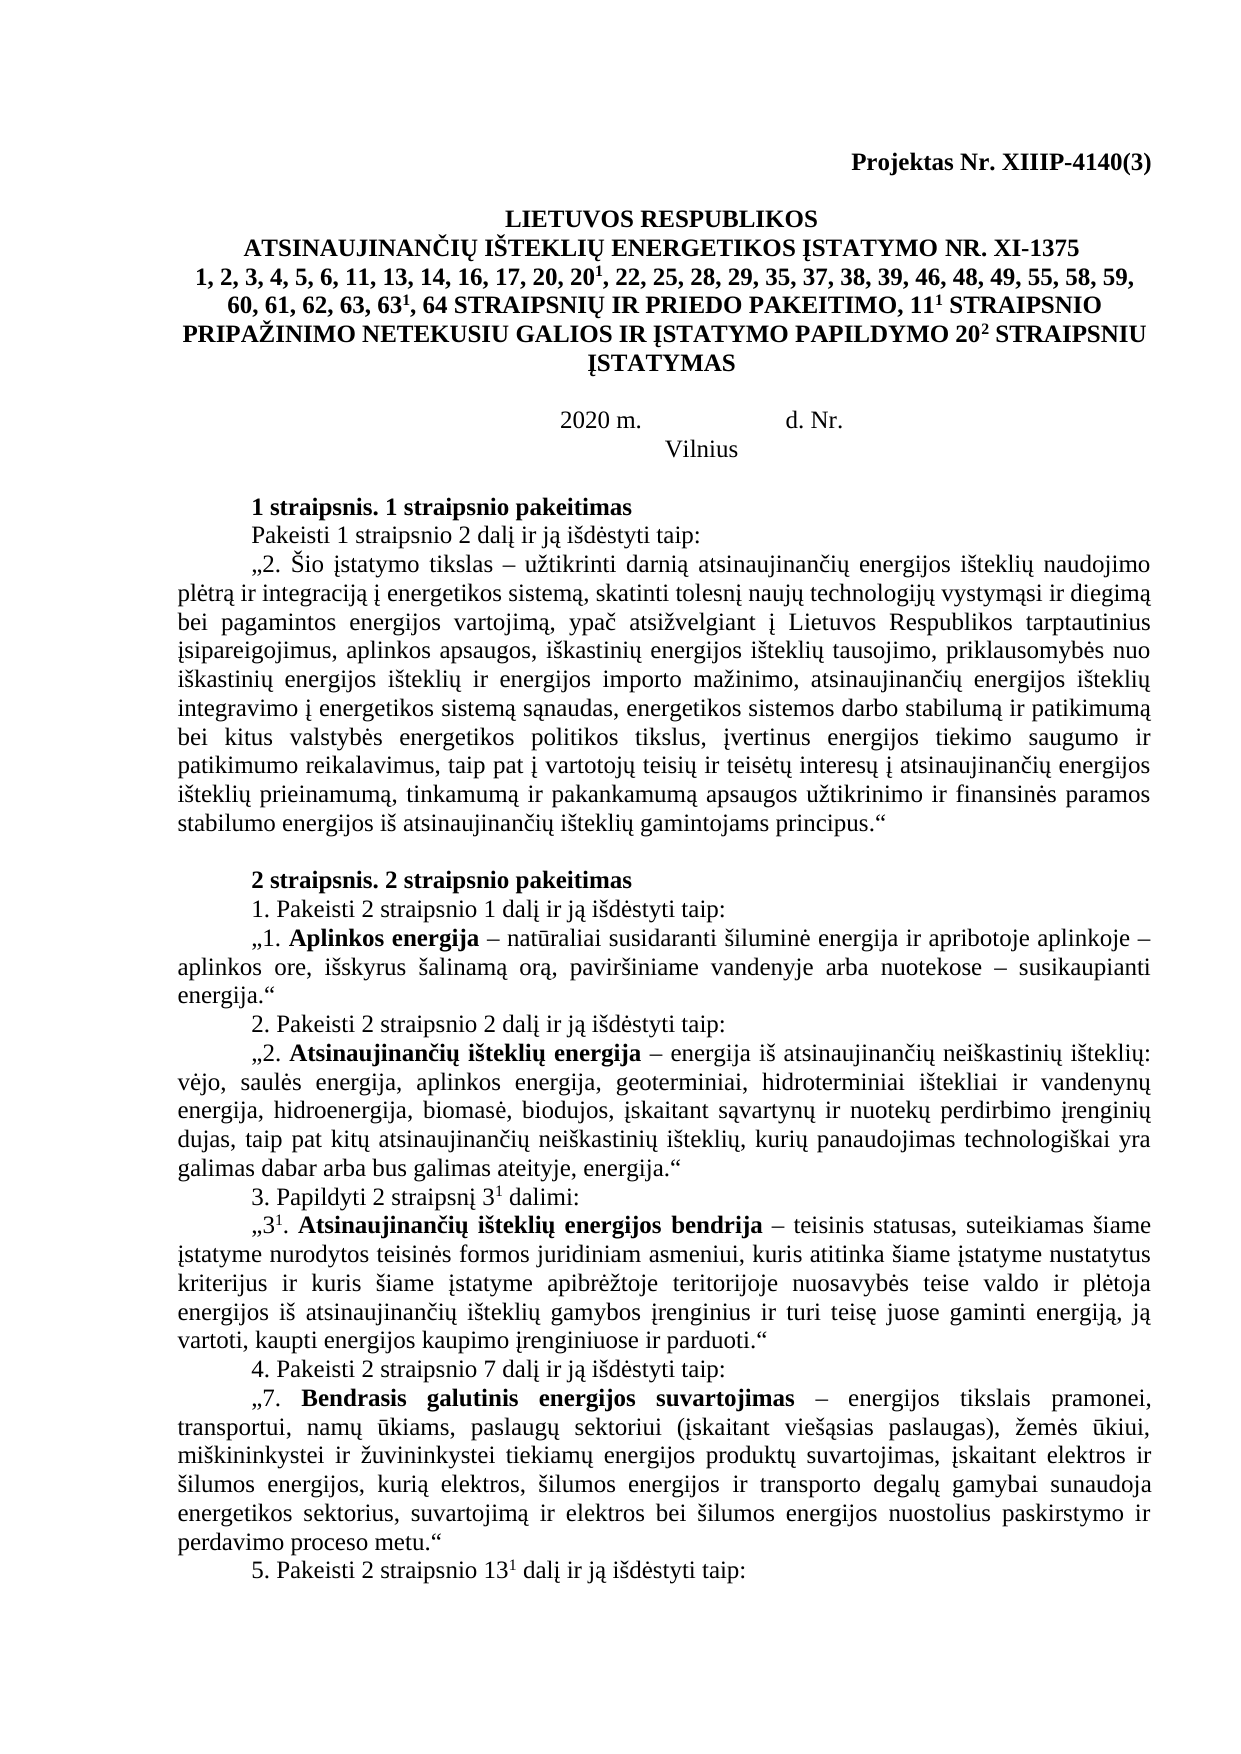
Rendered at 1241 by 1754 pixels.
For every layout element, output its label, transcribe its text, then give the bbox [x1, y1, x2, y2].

text 2020 m. d. Nr. [177, 406, 1152, 434]
text 2. Pakeisti 2 straipsnio 2 dalį ir ją išdėstyti taip: [177, 1009, 1152, 1038]
text 5. Pakeisti 2 straipsnio 131 dalį ir ją išdėstyti taip: [177, 1556, 1152, 1584]
text LIETUVOS RESPUBLIKOS [177, 204, 1152, 233]
text 1, 2, 3, 4, 5, 6, 11, 13, 14, 16, 17, 20, 201, 22, 25, 28, 29, 35, 37, 38, 39, 46, 48, 49, 55, 58, 59, 60, 61, 62, 63, 631, 64 STRAIPSNIŲ IR PRIEDO PAKEITIMO, 111 STRAIPSNIO PRIPAŽINIMO NETEKUSIU GALIOS IR ĮSTATYMO PAPILDYMO 202 STRAIPSNIU [177, 262, 1152, 348]
text Pakeisti 1 straipsnio 2 dalį ir ją išdėstyti taip: [251, 521, 1152, 549]
text Vilnius [177, 434, 1152, 463]
text „1. Aplinkos energija – natūraliai susidaranti šiluminė energija ir apribotoje aplinkoje – aplinkos ore, išskyrus šalinamą orą, paviršiniame vandenyje arba nuotekose – susikaupianti energija.“ [177, 923, 1152, 1009]
text „2. Atsinaujinančių išteklių energija – energija iš atsinaujinančių neiškastinių išteklių: vėjo, saulės energija, aplinkos energija, geoterminiai, hidroterminiai ištekliai ir vandenynų energija, hidroenergija, biomasė, biodujos, įskaitant sąvartynų ir nuotekų perdirbimo įrenginių dujas, taip pat kitų atsinaujinančių neiškastinių išteklių, kurių panaudojimas technologiškai yra galimas dabar arba bus galimas ateityje, energija.“ [177, 1038, 1152, 1182]
text „2. Šio įstatymo tikslas – užtikrinti darnią atsinaujinančių energijos išteklių naudojimo plėtrą ir integraciją į energetikos sistemą, skatinti tolesnį naujų technologijų vystymąsi ir diegimą bei pagamintos energijos vartojimą, ypač atsižvelgiant į Lietuvos Respublikos tarptautinius įsipareigojimus, aplinkos apsaugos, iškastinių energijos išteklių tausojimo, priklausomybės nuo iškastinių energijos išteklių ir energijos importo mažinimo, atsinaujinančių energijos išteklių integravimo į energetikos sistemą sąnaudas, energetikos sistemos darbo stabilumą ir patikimumą bei kitus valstybės energetikos politikos tikslus, įvertinus energijos tiekimo saugumo ir patikimumo reikalavimus, taip pat į vartotojų teisių ir teisėtų interesų į atsinaujinančių energijos išteklių prieinamumą, tinkamumą ir pakankamumą apsaugos užtikrinimo ir finansinės paramos stabilumo energijos iš atsinaujinančių išteklių gamintojams principus.“ [177, 549, 1152, 837]
text 2 straipsnis. 2 straipsnio pakeitimas [251, 866, 1152, 894]
text „31. Atsinaujinančių išteklių energijos bendrija – teisinis statusas, suteikiamas šiame įstatyme nurodytos teisinės formos juridiniam asmeniui, kuris atitinka šiame įstatyme nustatytus kriterijus ir kuris šiame įstatyme apibrėžtoje teritorijoje nuosavybės teise valdo ir plėtoja energijos iš atsinaujinančių išteklių gamybos įrenginius ir turi teisę juose gaminti energiją, ją vartoti, kaupti energijos kaupimo įrenginiuose ir parduoti.“ [177, 1211, 1152, 1354]
text ATSINAUJINANČIŲ IŠTEKLIŲ ENERGETIKOS ĮSTATYMO NR. XI-1375 [177, 233, 1152, 262]
text 4. Pakeisti 2 straipsnio 7 dalį ir ją išdėstyti taip: [177, 1354, 1152, 1383]
text 1 straipsnis. 1 straipsnio pakeitimas [251, 492, 1152, 521]
text „7. Bendrasis galutinis energijos suvartojimas – energijos tikslais pramonei, transportui, namų ūkiams, paslaugų sektoriui (įskaitant viešąsias paslaugas), žemės ūkiui, miškininkystei ir žuvininkystei tiekiamų energijos produktų suvartojimas, įskaitant elektros ir šilumos energijos, kurią elektros, šilumos energijos ir transporto degalų gamybai sunaudoja energetikos sektorius, suvartojimą ir elektros bei šilumos energijos nuostolius paskirstymo ir perdavimo proceso metu.“ [177, 1383, 1152, 1556]
text ĮSTATYMAS [177, 348, 1152, 377]
text 1. Pakeisti 2 straipsnio 1 dalį ir ją išdėstyti taip: [177, 894, 1152, 923]
text 3. Papildyti 2 straipsnį 31 dalimi: [177, 1182, 1152, 1211]
text Projektas Nr. XIIIP-4140(3) [177, 147, 1152, 176]
